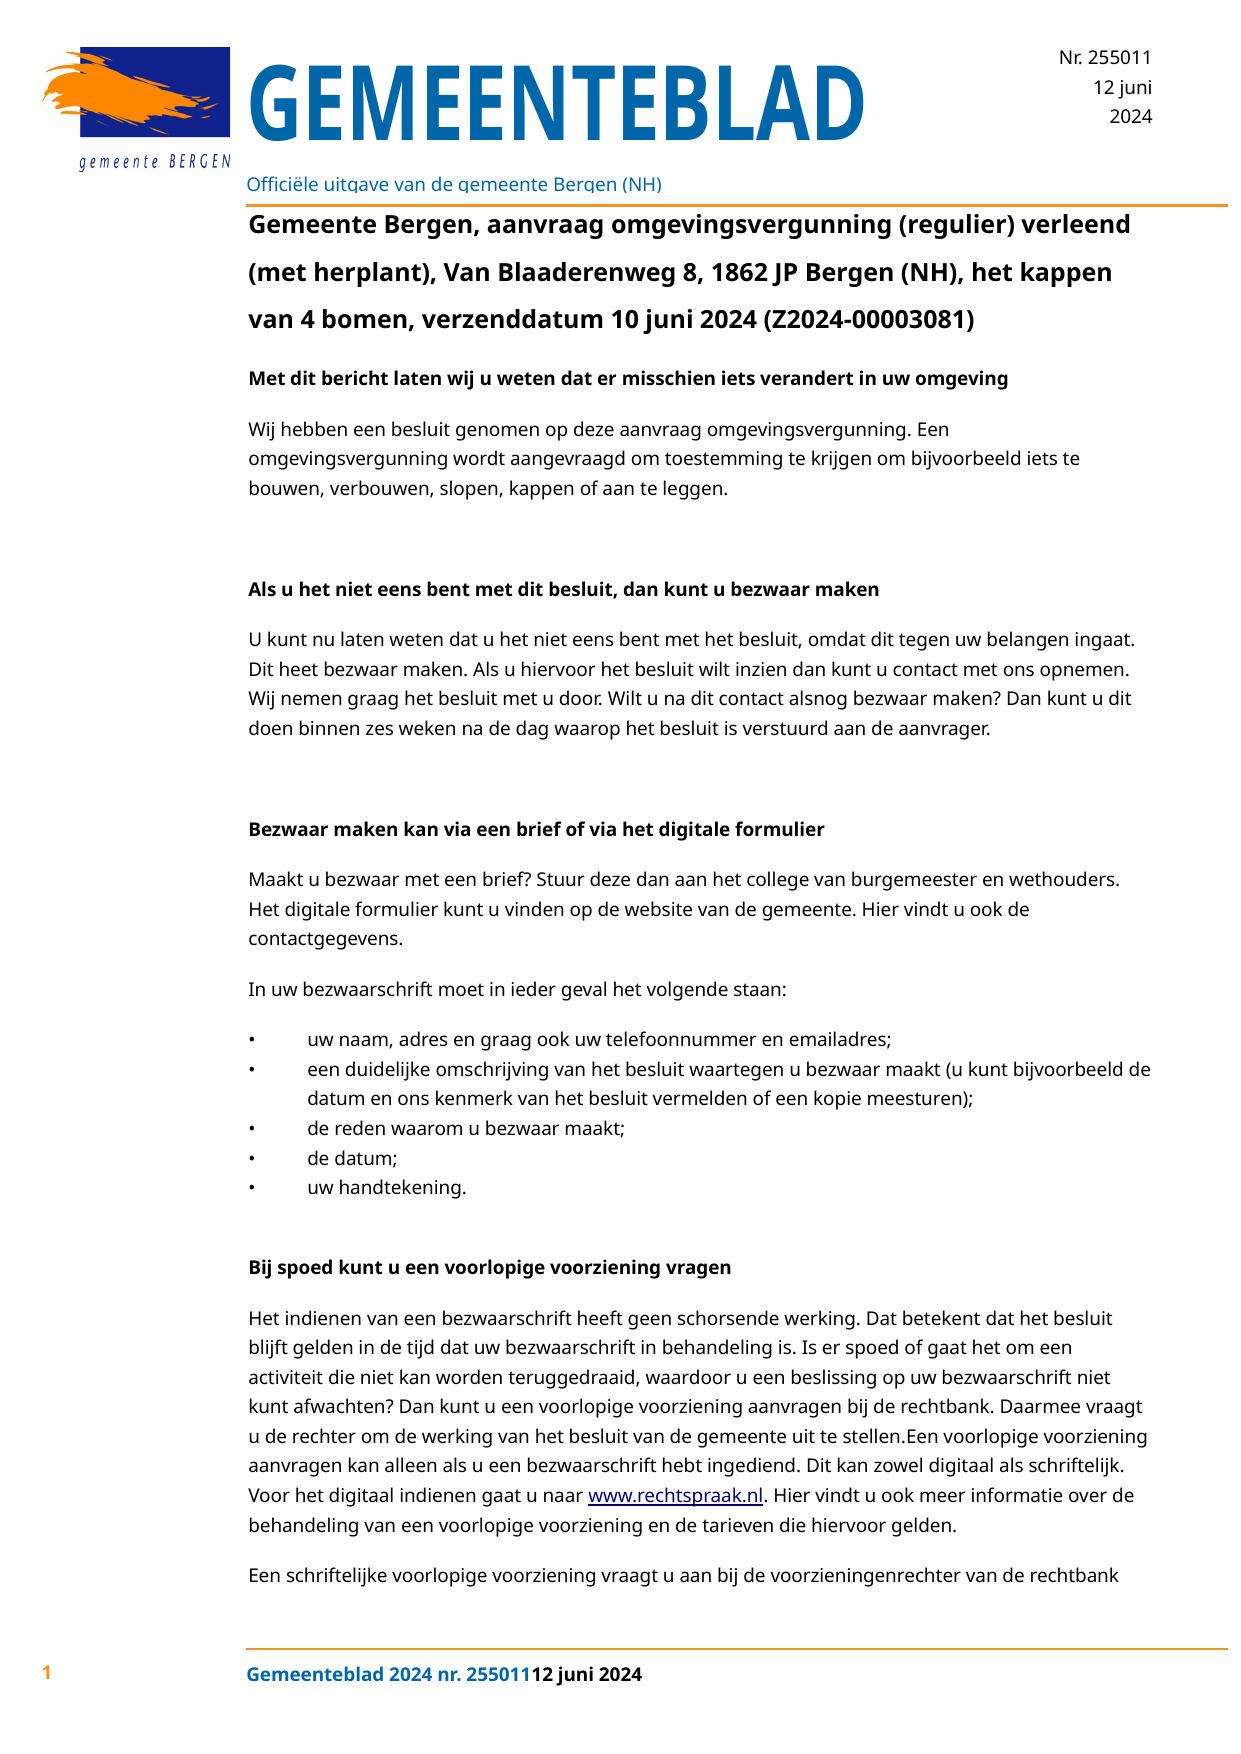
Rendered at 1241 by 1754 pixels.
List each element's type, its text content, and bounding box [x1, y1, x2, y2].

text Bij spoed kunt u een voorlopige voorziening vragen [248, 1254, 1152, 1280]
text Het indienen van een bezwaarschrift heeft geen schorsende werking. Dat betekent dat het besluit blijft gelden in de tijd dat uw bezwaarschrift in behandeling is. Is er spoed of gaat het om een activiteit die niet kan worden teruggedraaid, waardoor u een beslissing op uw bezwaarschrift niet kunt afwachten? Dan kunt u een voorlopige voorziening aanvragen bij de rechtbank. Daarmee vraagt u de rechter om de werking van het besluit van de gemeente uit te stellen.Een voorlopige voorziening aanvragen kan alleen als u een bezwaarschrift hebt ingediend. Dit kan zowel digitaal als schriftelijk. Voor het digitaal indienen gaat u naar www.rechtspraak.nl. Hier vindt u ook meer informatie over de behandeling van een voorlopige voorziening en de tarieven die hiervoor gelden. [248, 1305, 1152, 1537]
text U kunt nu laten weten dat u het niet eens bent met het besluit, omdat dit tegen uw belangen ingaat. Dit heet bezwaar maken. Als u hiervoor het besluit wilt inzien dan kunt u contact met ons opnemen. Wij nemen graag het besluit met u door. Wilt u na dit contact alsnog bezwaar maken? Dan kunt u dit doen binnen zes weken na de dag waarop het besluit is verstuurd aan de aanvrager. [248, 626, 1152, 741]
text Wij hebben een besluit genomen op deze aanvraag omgevingsvergunning. Een omgevingsvergunning wordt aangevraagd om toestemming te krijgen om bijvoorbeeld iets te bouwen, verbouwen, slopen, kappen of aan te leggen. [248, 416, 1152, 501]
text In uw bezwaarschrift moet in ieder geval het volgende staan: [248, 976, 1152, 1002]
text Maakt u bezwaar met een brief? Stuur deze dan aan het college van burgemeester en wethouders. Het digitale formulier kunt u vinden op de website van de gemeente. Hier vindt u ook de contactgegevens. [248, 866, 1152, 951]
text Bezwaar maken kan via een brief of via het digitale formulier [248, 816, 1152, 842]
list de datum; [248, 1145, 1152, 1170]
picture [41, 47, 231, 172]
text Als u het niet eens bent met dit besluit, dan kunt u bezwaar maken [248, 576, 1152, 602]
text Gemeente Bergen, aanvraag omgevingsvergunning (regulier) verleend (met herplant), Van Blaaderenweg 8, 1862 JP Bergen (NH), het kappen van 4 bomen, verzenddatum 10 juni 2024 (Z2024-00003081) [248, 207, 1152, 336]
list de reden waarom u bezwaar maakt; [248, 1115, 1152, 1141]
text Met dit bericht laten wij u weten dat er misschien iets verandert in uw omgeving [248, 366, 1152, 391]
list uw naam, adres en graag ook uw telefoonnummer en emailadres; [248, 1026, 1152, 1052]
text Een schriftelijke voorlopige voorziening vraagt u aan bij de voorzieningenrechter van de rechtbank [248, 1562, 1152, 1588]
list uw handtekening. [248, 1174, 1152, 1200]
list een duidelijke omschrijving van het besluit waartegen u bezwaar maakt (u kunt bijvoorbeeld de datum en ons kenmerk van het besluit vermelden of een kopie meesturen); [248, 1056, 1152, 1111]
